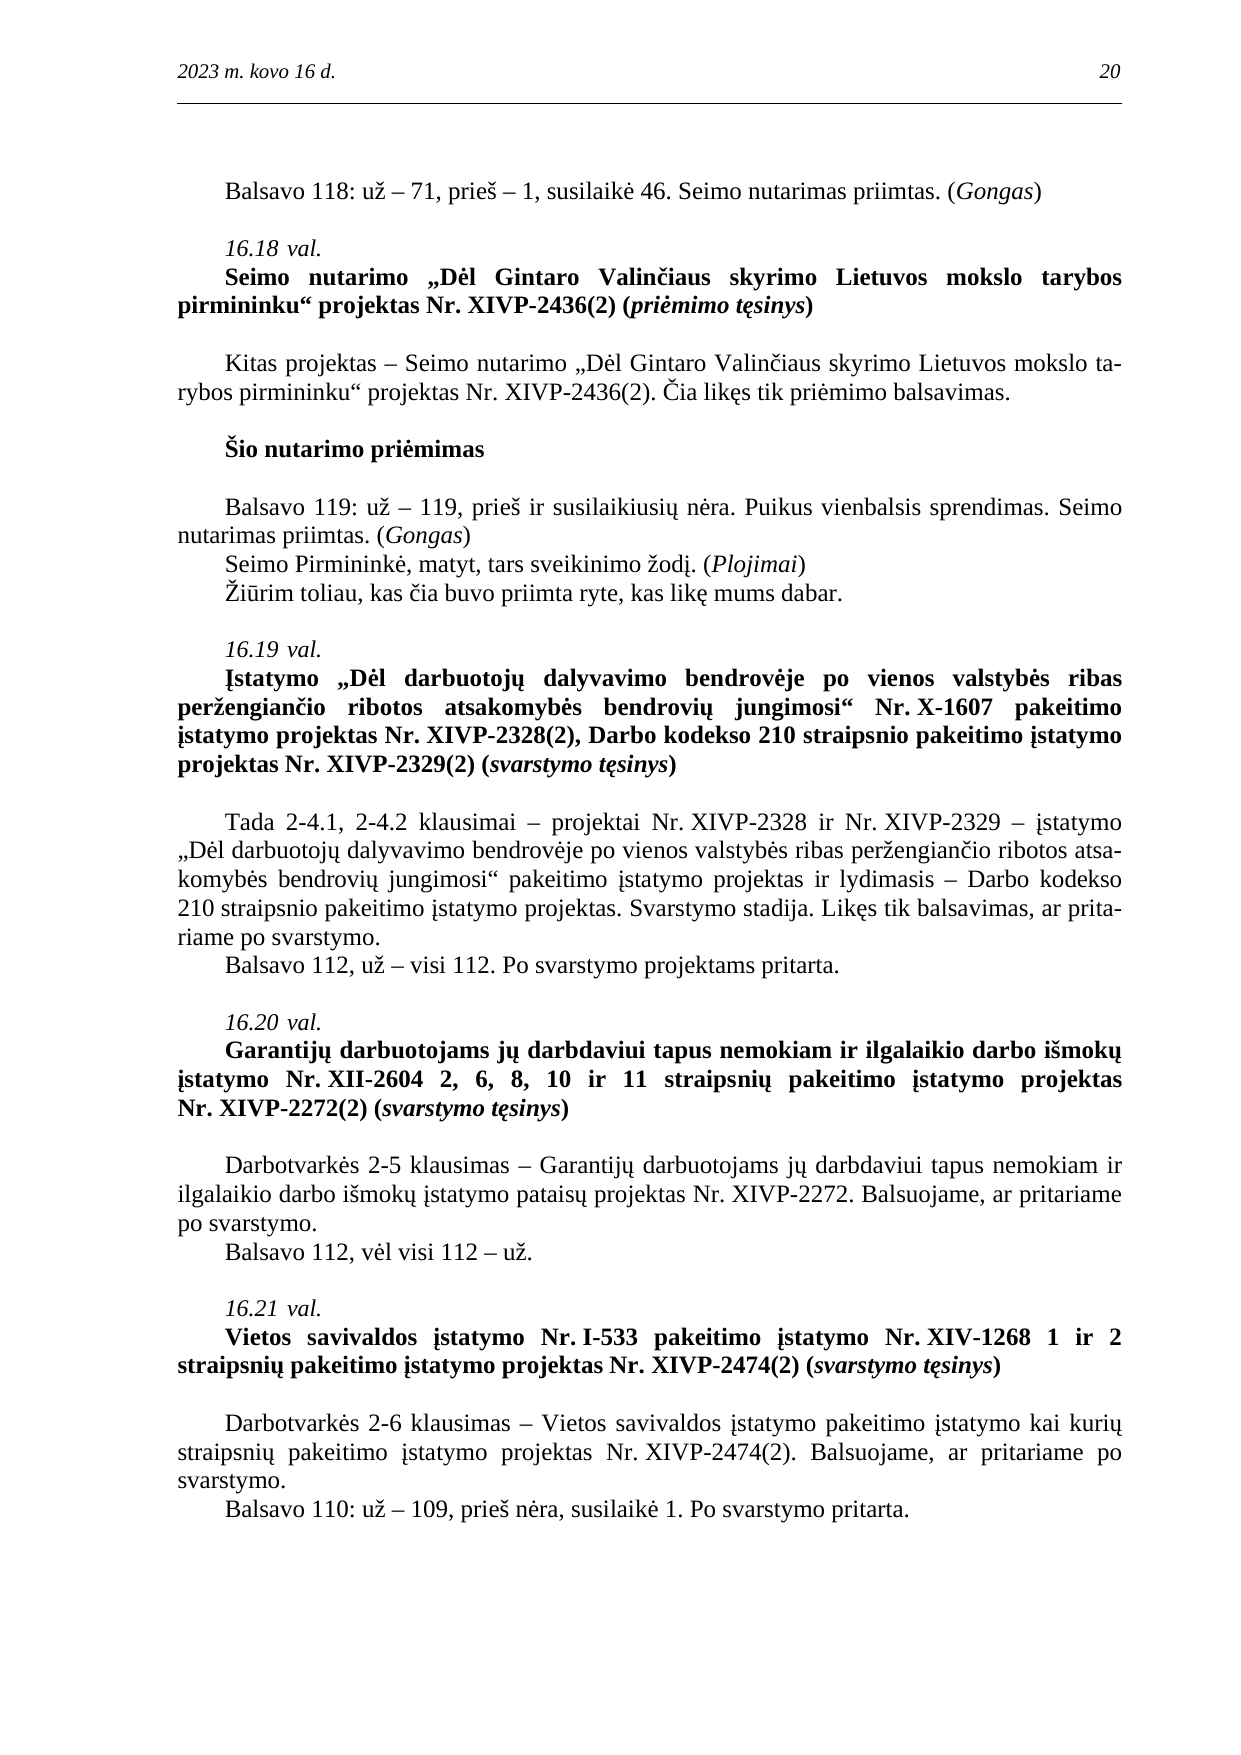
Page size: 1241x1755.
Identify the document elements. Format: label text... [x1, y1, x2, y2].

text Ki­tas pro­jek­tas – Sei­mo nu­ta­ri­mo „Dėl Gin­ta­ro Va­lin­čiaus sky­ri­mo Lie­tu­vos moks­lo ta­ry­bos pir­mi­nin­ku“ pro­jek­tas Nr. XIVP-2436(2). Čia li­kęs tik pri­ėmi­mo bal­sa­vi­mas. [177, 348, 1122, 405]
text Sei­mo Pir­mi­nin­kė, ma­tyt, tars svei­ki­ni­mo žo­dį. (Plo­ji­mai) [177, 549, 1122, 578]
text Bal­sa­vo 118: už – 71, prieš – 1, su­si­lai­kė 46. Sei­mo nu­ta­ri­mas pri­im­tas. (Gon­gas) [177, 176, 1122, 205]
text Bal­sa­vo 112, už – vi­si 112. Po svars­ty­mo pro­jek­tams pri­tar­ta. [177, 950, 1122, 979]
text 16.19 val. [224, 635, 1122, 663]
text Bal­sa­vo 112, vėl vi­si 112 – už. [177, 1237, 1122, 1266]
text Dar­bo­tvarkės 2-6 klau­si­mas – Vie­tos sa­vi­val­dos įsta­ty­mo pa­kei­ti­mo įsta­ty­mo kai ku­rių straips­nių pa­kei­ti­mo įsta­ty­mo pro­jek­tas Nr. XIVP-2474(2). Bal­suo­ja­me, ar pri­ta­ria­me po svars­ty­mo. [177, 1408, 1122, 1494]
text Bal­sa­vo 110: už – 109, prieš nė­ra, su­si­lai­kė 1. Po svars­ty­mo pri­tar­ta. [177, 1494, 1122, 1523]
text Žiū­rim to­liau, kas čia bu­vo pri­im­ta ry­te, kas li­kę mums da­bar. [177, 578, 1122, 607]
text Šio nu­ta­ri­mo pri­ėmi­mas [177, 434, 1122, 463]
text Ta­da 2-4.1, 2-4.2 klau­si­mai – pro­jek­tai Nr. XIVP-2328 ir Nr. XIVP-2329 – įsta­ty­mo „Dėl dar­buo­to­jų da­ly­va­vi­mo ben­dro­vė­je po vie­nos vals­ty­bės ri­bas per­žen­gian­čio ri­bo­tos at­sa­ko­my­bės ben­dro­vių jun­gi­mo­si“ pa­kei­ti­mo įsta­ty­mo pro­jek­tas ir ly­di­ma­sis – Dar­bo ko­dek­so 210 strai­ps­nio pa­kei­ti­mo įsta­ty­mo pro­jek­tas. Svars­ty­mo sta­di­ja. Li­kęs tik bal­sa­vi­mas, ar pri­ta­ria­me po svars­ty­mo. [177, 807, 1122, 950]
text Bal­sa­vo 119: už – 119, prieš ir su­si­lai­kiu­sių nė­ra. Pui­kus vien­bal­sis spren­di­mas. Sei­mo nu­ta­ri­mas pri­im­tas. (Gon­gas) [177, 492, 1122, 549]
text Sei­mo nu­ta­ri­mo „Dėl Gin­ta­ro Va­lin­čiaus sky­ri­mo Lie­tu­vos moks­lo ta­ry­bos pirminin­ku“ pro­jek­tas Nr. XIVP-2436(2) (pri­ėmi­mo tę­si­nys) [177, 262, 1122, 319]
text Ga­ran­ti­jų dar­buo­to­jams jų darb­da­viui ta­pus ne­mo­kiam ir il­ga­lai­kio dar­bo iš­mo­kų įsta­ty­mo Nr. XII-2604 2, 6, 8, 10 ir 11 straips­nių pa­kei­ti­mo įsta­ty­mo pro­jek­tas Nr. XIVP-2272(2) (svars­ty­mo tę­si­nys) [177, 1036, 1122, 1122]
text Įsta­ty­mo „Dėl dar­buo­to­jų da­ly­va­vi­mo ben­dro­vė­je po vie­nos vals­ty­bės ri­bas peržengian­čio ri­bo­tos at­sa­ko­my­bės ben­dro­vių jun­gi­mo­si“ Nr. X-1607 pa­kei­ti­mo įstatymo pro­jek­tas Nr. XIVP-2328(2), Dar­bo ko­dek­so 210 straips­nio pa­kei­ti­mo įsta­ty­mo pro­jek­tas Nr. XIVP-2329(2) (svars­ty­mo tę­si­nys) [177, 663, 1122, 778]
text 16.18 val. [224, 234, 1122, 262]
text Vie­tos sa­vi­val­dos įsta­ty­mo Nr. I-533 pa­kei­ti­mo įsta­ty­mo Nr. XIV-1268 1 ir 2 straipsnių pa­kei­ti­mo įsta­ty­mo pro­jek­tas Nr. XIVP-2474(2) (svars­ty­mo tę­si­nys) [177, 1322, 1122, 1379]
text 16.20 val. [224, 1008, 1122, 1036]
text 16.21 val. [224, 1294, 1122, 1322]
text Dar­bo­tvarkės 2-5 klau­si­mas – Ga­ran­ti­jų dar­buo­to­jams jų darb­da­viui ta­pus ne­mo­kiam ir il­ga­lai­kio dar­bo iš­mo­kų įsta­ty­mo pa­tai­sų pro­jek­tas Nr. XIVP-2272. Bal­suo­ja­me, ar pri­ta­ria­me po svars­ty­mo. [177, 1151, 1122, 1237]
